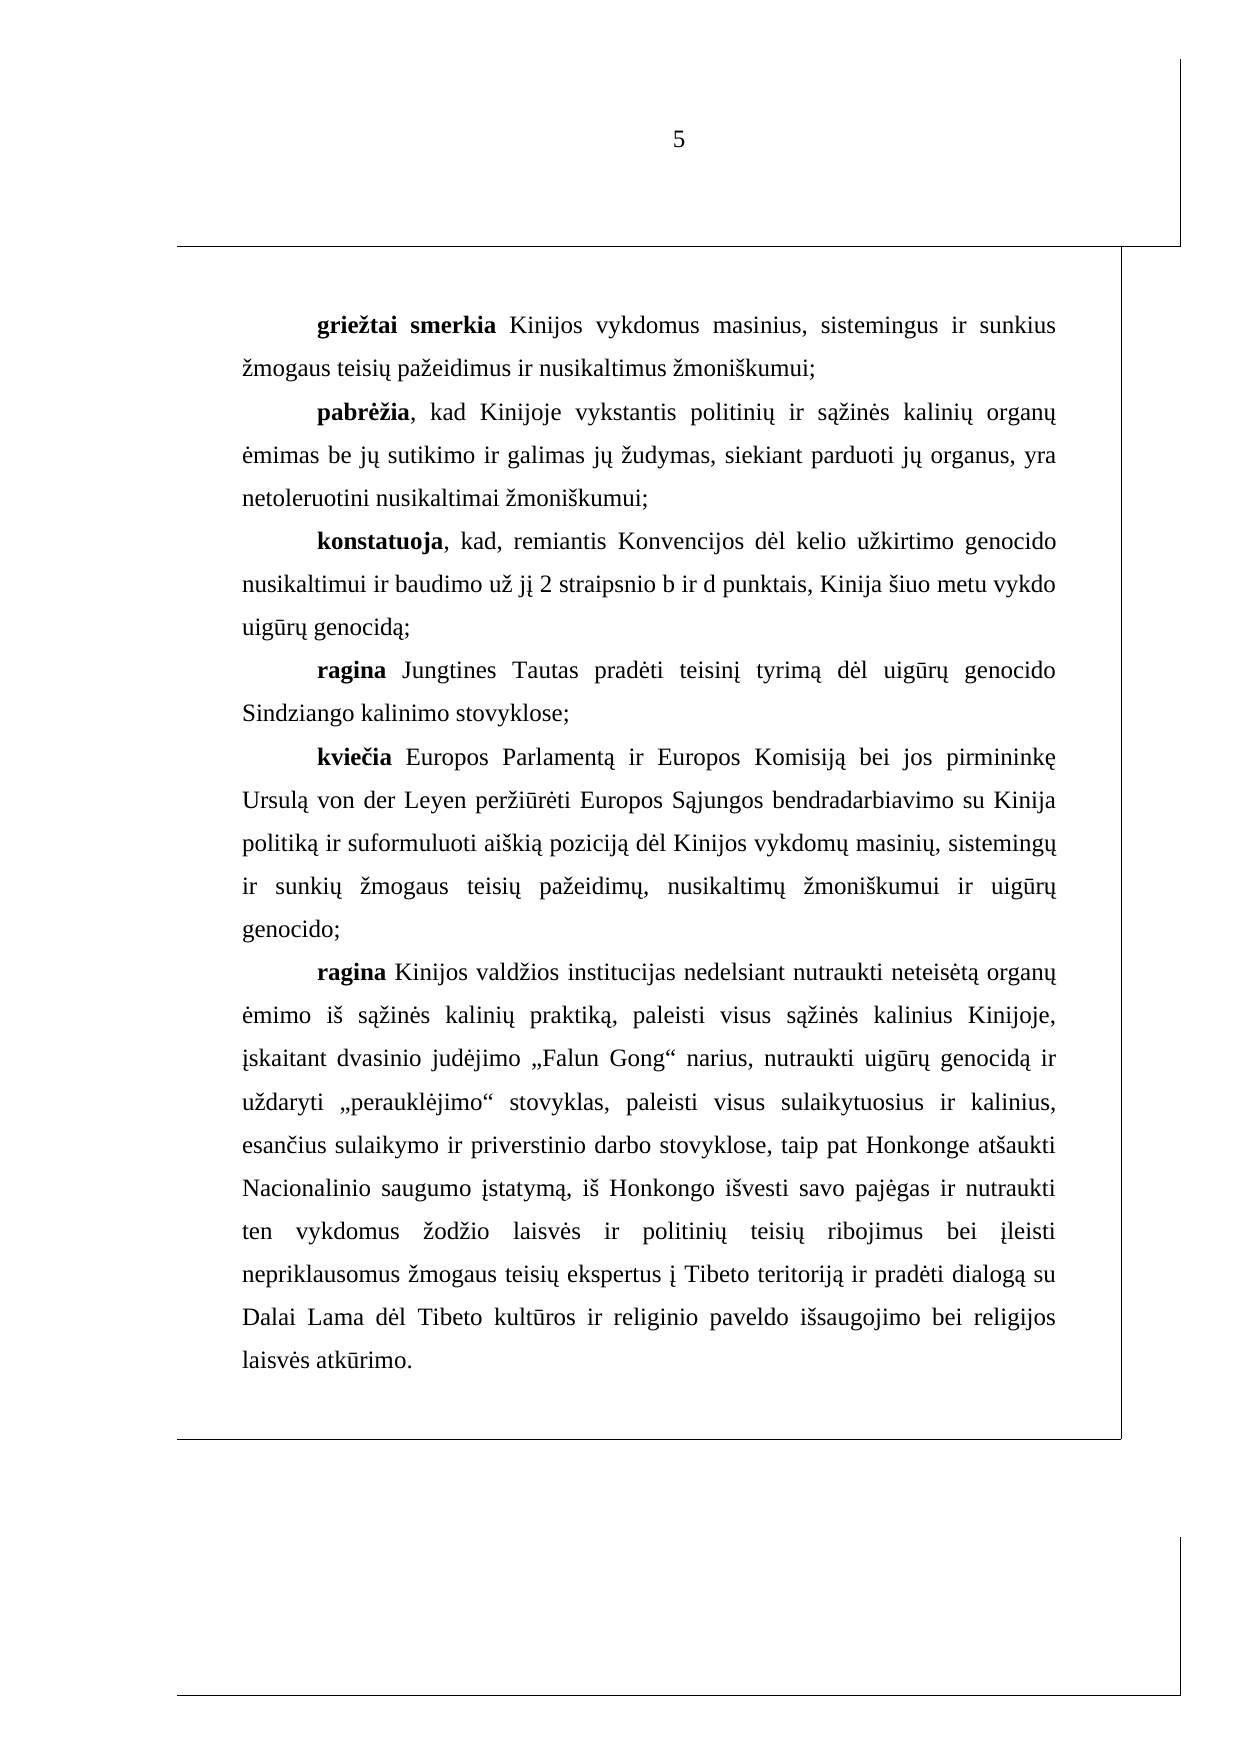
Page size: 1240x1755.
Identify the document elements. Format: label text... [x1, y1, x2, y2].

text konstatuoja, kad, remiantis Konvencijos dėl kelio užkirtimo genocido nusikaltimui ir baudimo už jį 2 straipsnio b ir d punktais, Kinija šiuo metu vykdo uigūrų genocidą; [177, 461, 1121, 591]
text ragina Jungtines Tautas pradėti teisinį tyrimą dėl uigūrų genocido Sindziango kalinimo stovyklose; [177, 591, 1121, 677]
text ragina Kinijos valdžios institucijas nedelsiant nutraukti neteisėtą organų ėmimo iš sąžinės kalinių praktiką, paleisti visus sąžinės kalinius Kinijoje, įskaitant dvasinio judėjimo „Falun Gong“ narius, nutraukti uigūrų genocidą ir uždaryti „perauklėjimo“ stovyklas, paleisti visus sulaikytuosius ir kalinius, esančius sulaikymo ir priverstinio darbo stovyklose, taip pat Honkonge atšaukti Nacionalinio saugumo įstatymą, iš Honkongo išvesti savo pajėgas ir nutraukti ten vykdomus žodžio laisvės ir politinių teisių ribojimus bei įleisti nepriklausomus žmogaus teisių ekspertus į Tibeto teritoriją ir pradėti dialogą su Dalai Lama dėl Tibeto kultūros ir religinio paveldo išsaugojimo bei religijos laisvės atkūrimo. [177, 893, 1121, 1439]
text kviečia Europos Parlamentą ir Europos Komisiją bei jos pirmininkę Ursulą von der Leyen peržiūrėti Europos Sąjungos bendradarbiavimo su Kinija politiką ir suformuluoti aiškią poziciją dėl Kinijos vykdomų masinių, sistemingų ir sunkių žmogaus teisių pažeidimų, nusikaltimų žmoniškumui ir uigūrų genocido; [177, 677, 1121, 893]
text griežtai smerkia Kinijos vykdomus masinius, sistemingus ir sunkius žmogaus teisių pažeidimus ir nusikaltimus žmoniškumui; [177, 246, 1121, 332]
text pabrėžia, kad Kinijoje vykstantis politinių ir sąžinės kalinių organų ėmimas be jų sutikimo ir galimas jų žudymas, siekiant parduoti jų organus, yra netoleruotini nusikaltimai žmoniškumui; [177, 332, 1121, 461]
